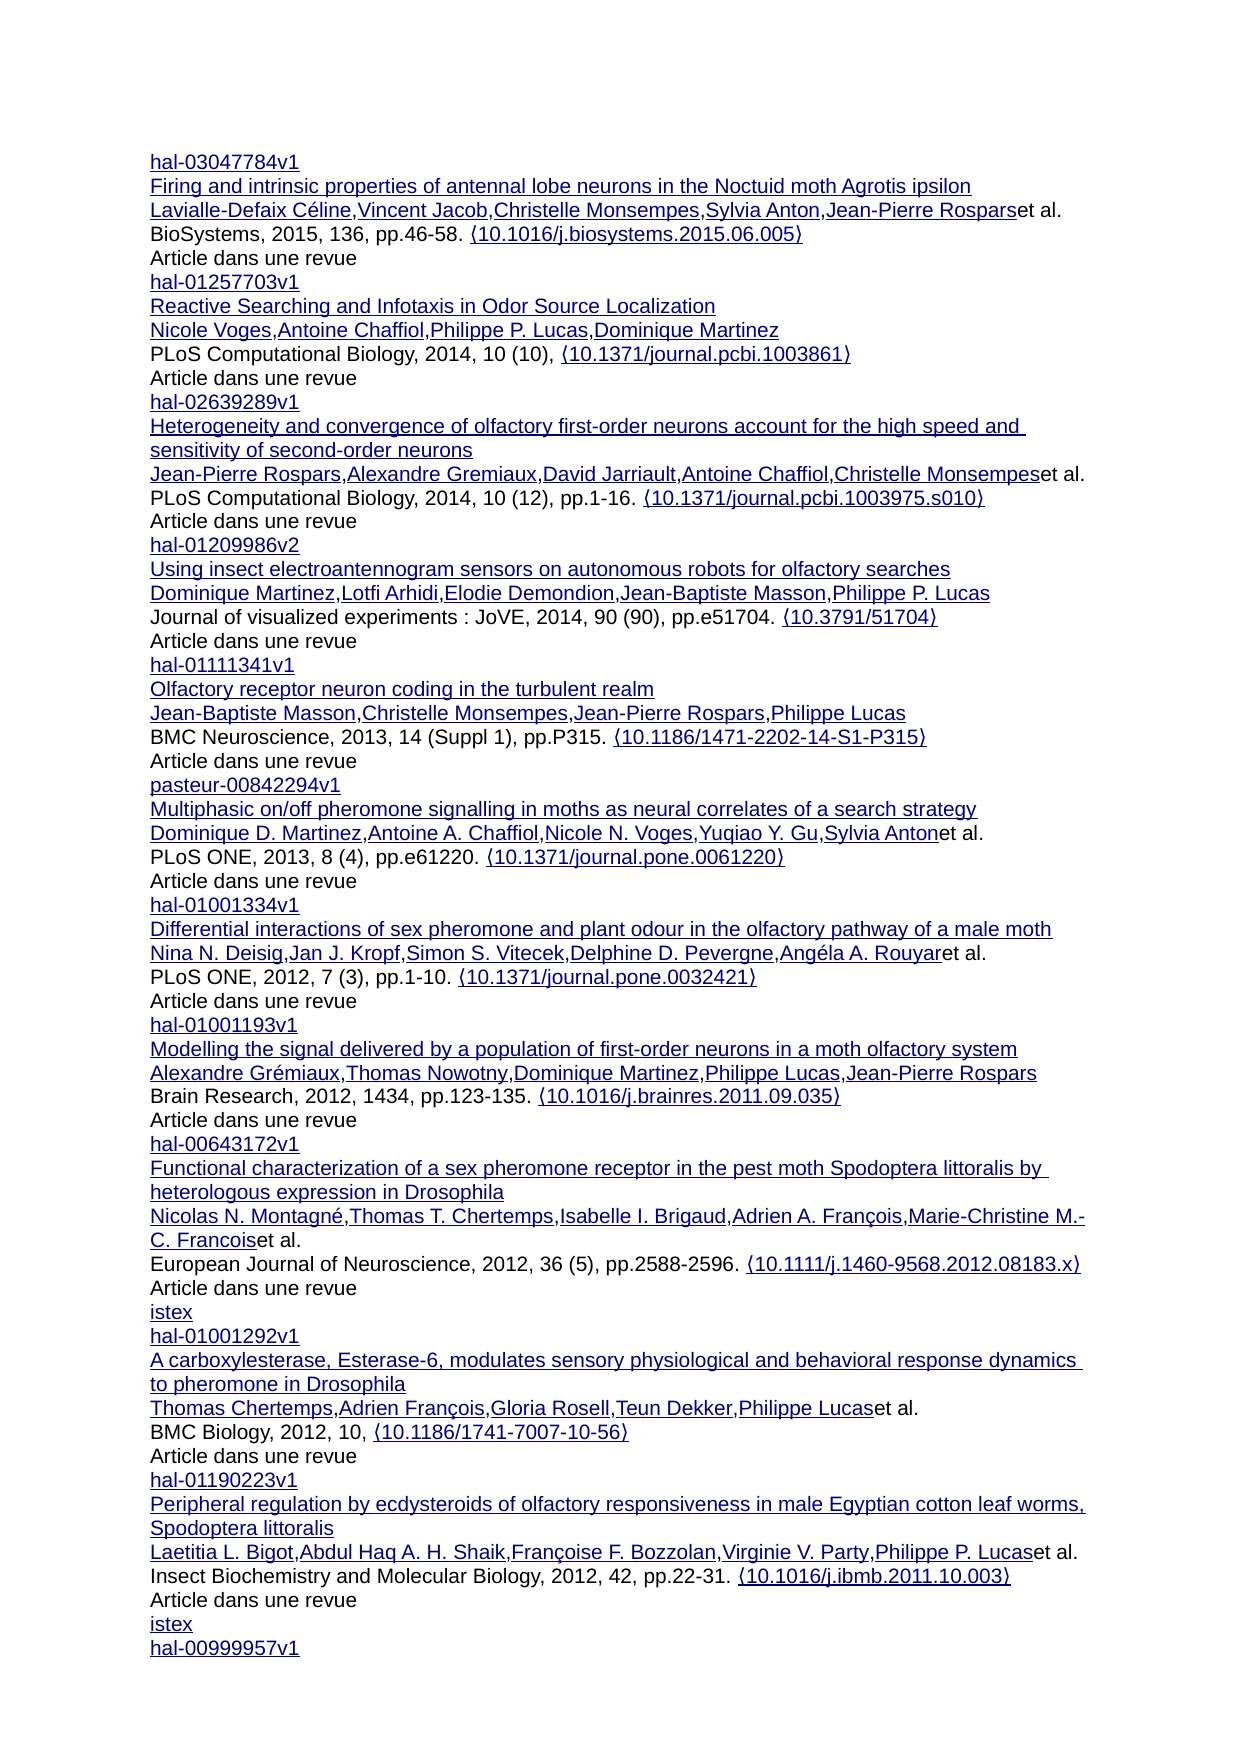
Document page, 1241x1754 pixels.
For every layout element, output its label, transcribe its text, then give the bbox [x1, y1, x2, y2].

table_cell Peripheral regulation by ecdysteroids of olfactory responsiveness in male Egyptian cotton leaf worms, Spodoptera littoralis Laetitia L. Bigot,Abdul Haq A. H. Shaik,Françoise F. Bozzolan,Virginie V. Party,Philippe P. Lucaset al. Insect Biochemistry and Molecular Biology, 2012, 42, pp.22-31. ⟨10.1016/j.ibmb.2011.10.003⟩ Article dans une revue istex hal-00999957v1 [150, 1492, 1090, 1659]
table_cell Heterogeneity and convergence of olfactory first-order neurons account for the high speed and sensitivity of second-order neurons Jean-Pierre Rospars,Alexandre Gremiaux,David Jarriault,Antoine Chaffiol,Christelle Monsempeset al. PLoS Computational Biology, 2014, 10 (12), pp.1-16. ⟨10.1371/journal.pcbi.1003975.s010⟩ Article dans une revue hal-01209986v2 [150, 414, 1090, 557]
table_cell hal-03047784v1 [150, 150, 1090, 174]
table_cell Using insect electroantennogram sensors on autonomous robots for olfactory searches Dominique Martinez,Lotfi Arhidi,Elodie Demondion,Jean-Baptiste Masson,Philippe P. Lucas Journal of visualized experiments : JoVE, 2014, 90 (90), pp.e51704. ⟨10.3791/51704⟩ Article dans une revue hal-01111341v1 [150, 557, 1090, 677]
table_cell Differential interactions of sex pheromone and plant odour in the olfactory pathway of a male moth Nina N. Deisig,Jan J. Kropf,Simon S. Vitecek,Delphine D. Pevergne,Angéla A. Rouyaret al. PLoS ONE, 2012, 7 (3), pp.1-10. ⟨10.1371/journal.pone.0032421⟩ Article dans une revue hal-01001193v1 [150, 917, 1090, 1036]
table_cell Firing and intrinsic properties of antennal lobe neurons in the Noctuid moth Agrotis ipsilon Lavialle-Defaix Céline,Vincent Jacob,Christelle Monsempes,Sylvia Anton,Jean-Pierre Rosparset al. BioSystems, 2015, 136, pp.46-58. ⟨10.1016/j.biosystems.2015.06.005⟩ Article dans une revue hal-01257703v1 [150, 174, 1090, 294]
table_cell Multiphasic on/off pheromone signalling in moths as neural correlates of a search strategy Dominique D. Martinez,Antoine A. Chaffiol,Nicole N. Voges,Yuqiao Y. Gu,Sylvia Antonet al. PLoS ONE, 2013, 8 (4), pp.e61220. ⟨10.1371/journal.pone.0061220⟩ Article dans une revue hal-01001334v1 [150, 797, 1090, 917]
table_cell Reactive Searching and Infotaxis in Odor Source Localization Nicole Voges,Antoine Chaffiol,Philippe P. Lucas,Dominique Martinez PLoS Computational Biology, 2014, 10 (10), ⟨10.1371/journal.pcbi.1003861⟩ Article dans une revue hal-02639289v1 [150, 294, 1090, 413]
table_cell Olfactory receptor neuron coding in the turbulent realm Jean-Baptiste Masson,Christelle Monsempes,Jean-Pierre Rospars,Philippe Lucas BMC Neuroscience, 2013, 14 (Suppl 1), pp.P315. ⟨10.1186/1471-2202-14-S1-P315⟩ Article dans une revue pasteur-00842294v1 [150, 677, 1090, 797]
table_cell A carboxylesterase, Esterase-6, modulates sensory physiological and behavioral response dynamics to pheromone in Drosophila Thomas Chertemps,Adrien François,Gloria Rosell,Teun Dekker,Philippe Lucaset al. BMC Biology, 2012, 10, ⟨10.1186/1741-7007-10-56⟩ Article dans une revue hal-01190223v1 [150, 1348, 1090, 1492]
table_cell Modelling the signal delivered by a population of first-order neurons in a moth olfactory system Alexandre Grémiaux,Thomas Nowotny,Dominique Martinez,Philippe Lucas,Jean-Pierre Rospars Brain Research, 2012, 1434, pp.123-135. ⟨10.1016/j.brainres.2011.09.035⟩ Article dans une revue hal-00643172v1 [150, 1036, 1090, 1156]
table_cell Functional characterization of a sex pheromone receptor in the pest moth Spodoptera littoralis by heterologous expression in Drosophila Nicolas N. Montagné,Thomas T. Chertemps,Isabelle I. Brigaud,Adrien A. François,Marie-Christine M.-C. Francoiset al. European Journal of Neuroscience, 2012, 36 (5), pp.2588-2596. ⟨10.1111/j.1460-9568.2012.08183.x⟩ Article dans une revue istex hal-01001292v1 [150, 1156, 1090, 1348]
